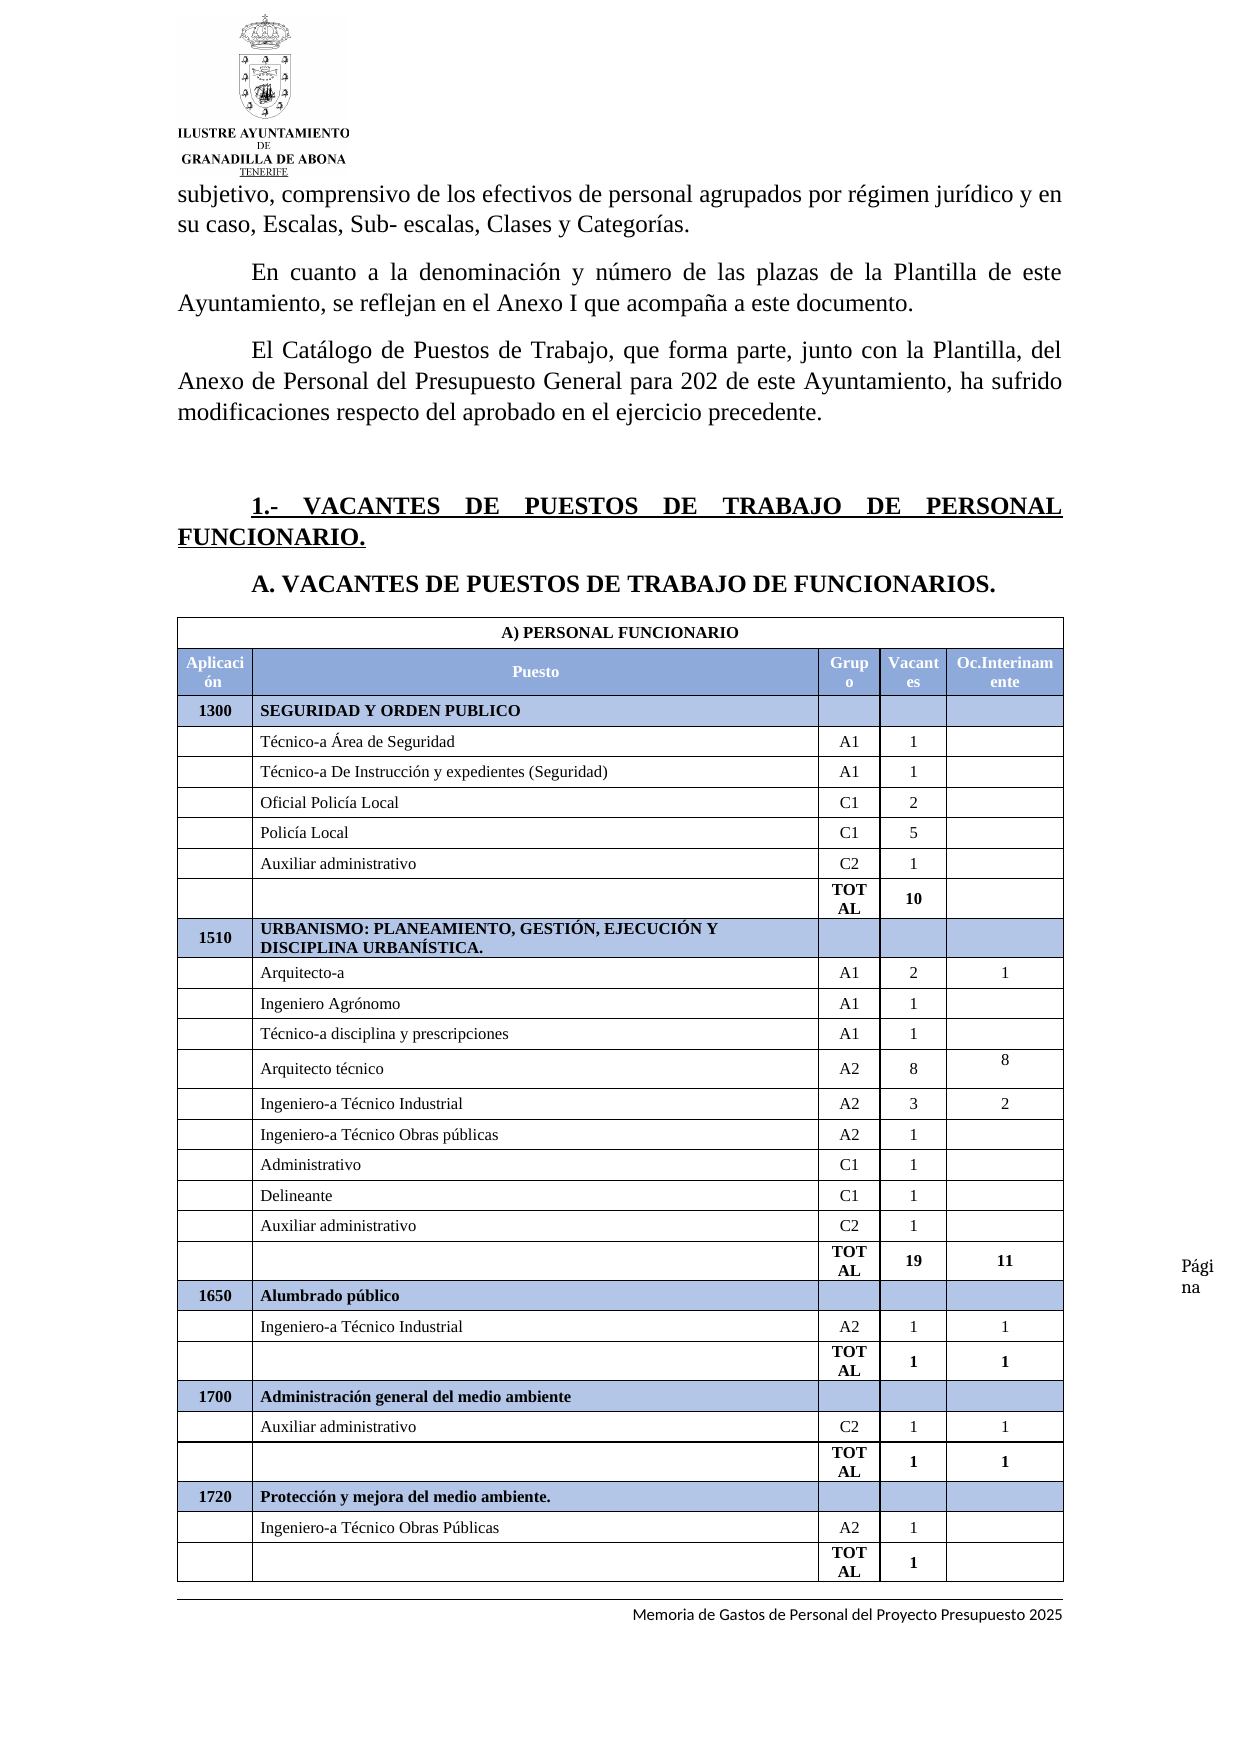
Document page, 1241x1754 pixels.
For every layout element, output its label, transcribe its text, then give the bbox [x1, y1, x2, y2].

table_cell [947, 1482, 1063, 1511]
table_cell A2 [819, 1050, 879, 1088]
table_cell [819, 696, 879, 726]
table_cell [178, 757, 252, 787]
table_cell SEGURIDAD Y ORDEN PUBLICO [253, 696, 818, 726]
table_cell 11 [947, 1242, 1063, 1280]
table_cell 1 [881, 989, 946, 1018]
table_cell 1510 [178, 919, 252, 957]
table_cell 1700 [178, 1381, 252, 1411]
table_cell 1 [881, 849, 946, 878]
table_cell Oc.Interinamente [947, 649, 1063, 695]
table_cell [881, 696, 946, 726]
table_cell [253, 879, 818, 918]
table_cell [881, 1281, 946, 1310]
table_cell [178, 958, 252, 987]
table_cell [178, 1311, 252, 1341]
table_cell A2 [819, 1120, 879, 1149]
table_cell Policía Local [253, 818, 818, 848]
table_cell [947, 1019, 1063, 1048]
table_cell [178, 1242, 252, 1280]
table_header A) PERSONAL FUNCIONARIO [178, 618, 1063, 647]
table_cell [253, 1543, 818, 1581]
table_cell Arquitecto-a [253, 958, 818, 987]
table_cell Protección y mejora del medio ambiente. [253, 1482, 818, 1511]
table_cell TOTAL [819, 879, 879, 918]
table_cell [947, 757, 1063, 787]
table_cell [178, 818, 252, 848]
table_cell [947, 818, 1063, 848]
table_cell Administrativo [253, 1150, 818, 1179]
table_cell Ingeniero-a Técnico Industrial [253, 1089, 818, 1118]
table_cell [947, 1381, 1063, 1411]
table_cell [947, 1181, 1063, 1210]
table_cell Auxiliar administrativo [253, 1412, 818, 1441]
table_cell 1 [881, 1342, 946, 1380]
table_cell [947, 849, 1063, 878]
table_cell 1720 [178, 1482, 252, 1511]
table_cell [178, 1150, 252, 1179]
table_cell [178, 1512, 252, 1542]
table_cell C2 [819, 1211, 879, 1241]
table_cell [881, 1482, 946, 1511]
table_cell [178, 788, 252, 817]
table_cell Auxiliar administrativo [253, 849, 818, 878]
table_cell [178, 1050, 252, 1088]
table_cell C2 [819, 849, 879, 878]
table_cell 3 [881, 1089, 946, 1118]
table_cell [947, 919, 1063, 957]
table_cell A1 [819, 727, 879, 756]
table_cell [178, 879, 252, 918]
table_cell [947, 1512, 1063, 1542]
table_cell 1 [881, 1120, 946, 1149]
table_cell [947, 727, 1063, 756]
table_cell [178, 1019, 252, 1048]
table_cell [947, 1150, 1063, 1179]
table_cell A1 [819, 989, 879, 1018]
table_cell 19 [881, 1242, 946, 1280]
table_cell 1 [881, 1443, 946, 1481]
table_cell [253, 1342, 818, 1380]
table_cell 1 [881, 727, 946, 756]
table_cell A2 [819, 1512, 879, 1542]
table_cell 8 [947, 1050, 1063, 1088]
table_cell Técnico-a De Instrucción y expedientes (Seguridad) [253, 757, 818, 787]
table_cell [178, 849, 252, 878]
table_cell C1 [819, 818, 879, 848]
table_cell Alumbrado público [253, 1281, 818, 1310]
table_cell [947, 1543, 1063, 1581]
table_cell 1 [947, 1342, 1063, 1380]
table_cell A1 [819, 757, 879, 787]
table_cell Oficial Policía Local [253, 788, 818, 817]
table_cell C1 [819, 788, 879, 817]
table_cell [947, 1120, 1063, 1149]
text subjetivo, comprensivo de los efectivos de personal agrupados por régimen jurídico y en su caso, Escalas, Sub- escalas, Clases y Categorías. [177, 179, 1063, 238]
table_cell C2 [819, 1412, 879, 1441]
table_cell Ingeniero-a Técnico Obras Públicas [253, 1512, 818, 1542]
table_cell Aplicación [178, 649, 252, 695]
table_cell [947, 1281, 1063, 1310]
table_cell Ingeniero Agrónomo [253, 989, 818, 1018]
table_cell 1 [947, 1443, 1063, 1481]
table_cell 1 [947, 1412, 1063, 1441]
table_cell [947, 879, 1063, 918]
table_cell 1 [881, 1311, 946, 1341]
table_cell 1 [881, 1019, 946, 1048]
table_cell 8 [881, 1050, 946, 1088]
table_cell [253, 1242, 818, 1280]
table_cell URBANISMO: PLANEAMIENTO, GESTIÓN, EJECUCIÓN Y DISCIPLINA URBANÍSTICA. [253, 919, 818, 957]
table_cell A1 [819, 958, 879, 987]
table_cell 1 [947, 958, 1063, 987]
table_cell 1 [881, 1412, 946, 1441]
table_cell 1 [881, 1181, 946, 1210]
table_cell [819, 1482, 879, 1511]
table_cell [947, 788, 1063, 817]
table_cell [819, 1381, 879, 1411]
table_cell [947, 696, 1063, 726]
table_cell Administración general del medio ambiente [253, 1381, 818, 1411]
table_cell Auxiliar administrativo [253, 1211, 818, 1241]
table_cell [881, 919, 946, 957]
table_cell [178, 1181, 252, 1210]
table_cell 2 [881, 958, 946, 987]
table_cell C1 [819, 1150, 879, 1179]
table_cell [178, 989, 252, 1018]
table_cell TOTAL [819, 1543, 879, 1581]
text El Catálogo de Puestos de Trabajo, que forma parte, junto con la Plantilla, del Anexo de Personal del Presupuesto General para 202 de este Ayuntamiento, ha sufrido modificaciones respecto del aprobado en el ejercicio precedente. [177, 335, 1063, 425]
table_cell TOTAL [819, 1242, 879, 1280]
table_cell C1 [819, 1181, 879, 1210]
table_cell [178, 727, 252, 756]
table_cell Puesto [253, 649, 818, 695]
table_cell 10 [881, 879, 946, 918]
table_cell [178, 1543, 252, 1581]
table_cell 1300 [178, 696, 252, 726]
table_cell [178, 1443, 252, 1481]
table_cell Ingeniero-a Técnico Industrial [253, 1311, 818, 1341]
table_cell TOTAL [819, 1342, 879, 1380]
table_cell [947, 989, 1063, 1018]
table_cell A1 [819, 1019, 879, 1048]
text A. VACANTES DE PUESTOS DE TRABAJO DE FUNCIONARIOS. [177, 569, 1063, 598]
table_cell Grupo [819, 649, 879, 695]
table_cell 1 [947, 1311, 1063, 1341]
table_cell A2 [819, 1311, 879, 1341]
text En cuanto a la denominación y número de las plazas de la Plantilla de este Ayuntamiento, se reflejan en el Anexo I que acompaña a este documento. [177, 257, 1063, 316]
table_cell 5 [881, 818, 946, 848]
table_cell TOTAL [819, 1443, 879, 1481]
table_cell 2 [947, 1089, 1063, 1118]
table_cell [178, 1342, 252, 1380]
table_cell 1 [881, 1543, 946, 1581]
table_cell Técnico-a Área de Seguridad [253, 727, 818, 756]
table_cell [819, 1281, 879, 1310]
table_cell [178, 1120, 252, 1149]
table_cell [947, 1211, 1063, 1241]
table_cell 1 [881, 1150, 946, 1179]
text 1.- VACANTES DE PUESTOS DE TRABAJO DE PERSONAL FUNCIONARIO. [177, 491, 1063, 551]
table_cell Arquitecto técnico [253, 1050, 818, 1088]
table_cell 1650 [178, 1281, 252, 1310]
table_cell [178, 1412, 252, 1441]
table_cell [819, 919, 879, 957]
table_cell [178, 1211, 252, 1241]
table_cell Delineante [253, 1181, 818, 1210]
table_cell Vacantes [881, 649, 946, 695]
table_cell 1 [881, 757, 946, 787]
table_cell 2 [881, 788, 946, 817]
table_cell [253, 1443, 818, 1481]
table_cell 1 [881, 1211, 946, 1241]
table_cell A2 [819, 1089, 879, 1118]
table_cell [881, 1381, 946, 1411]
table_cell [178, 1089, 252, 1118]
table_cell 1 [881, 1512, 946, 1542]
table_cell Técnico-a disciplina y prescripciones [253, 1019, 818, 1048]
table_cell Ingeniero-a Técnico Obras públicas [253, 1120, 818, 1149]
